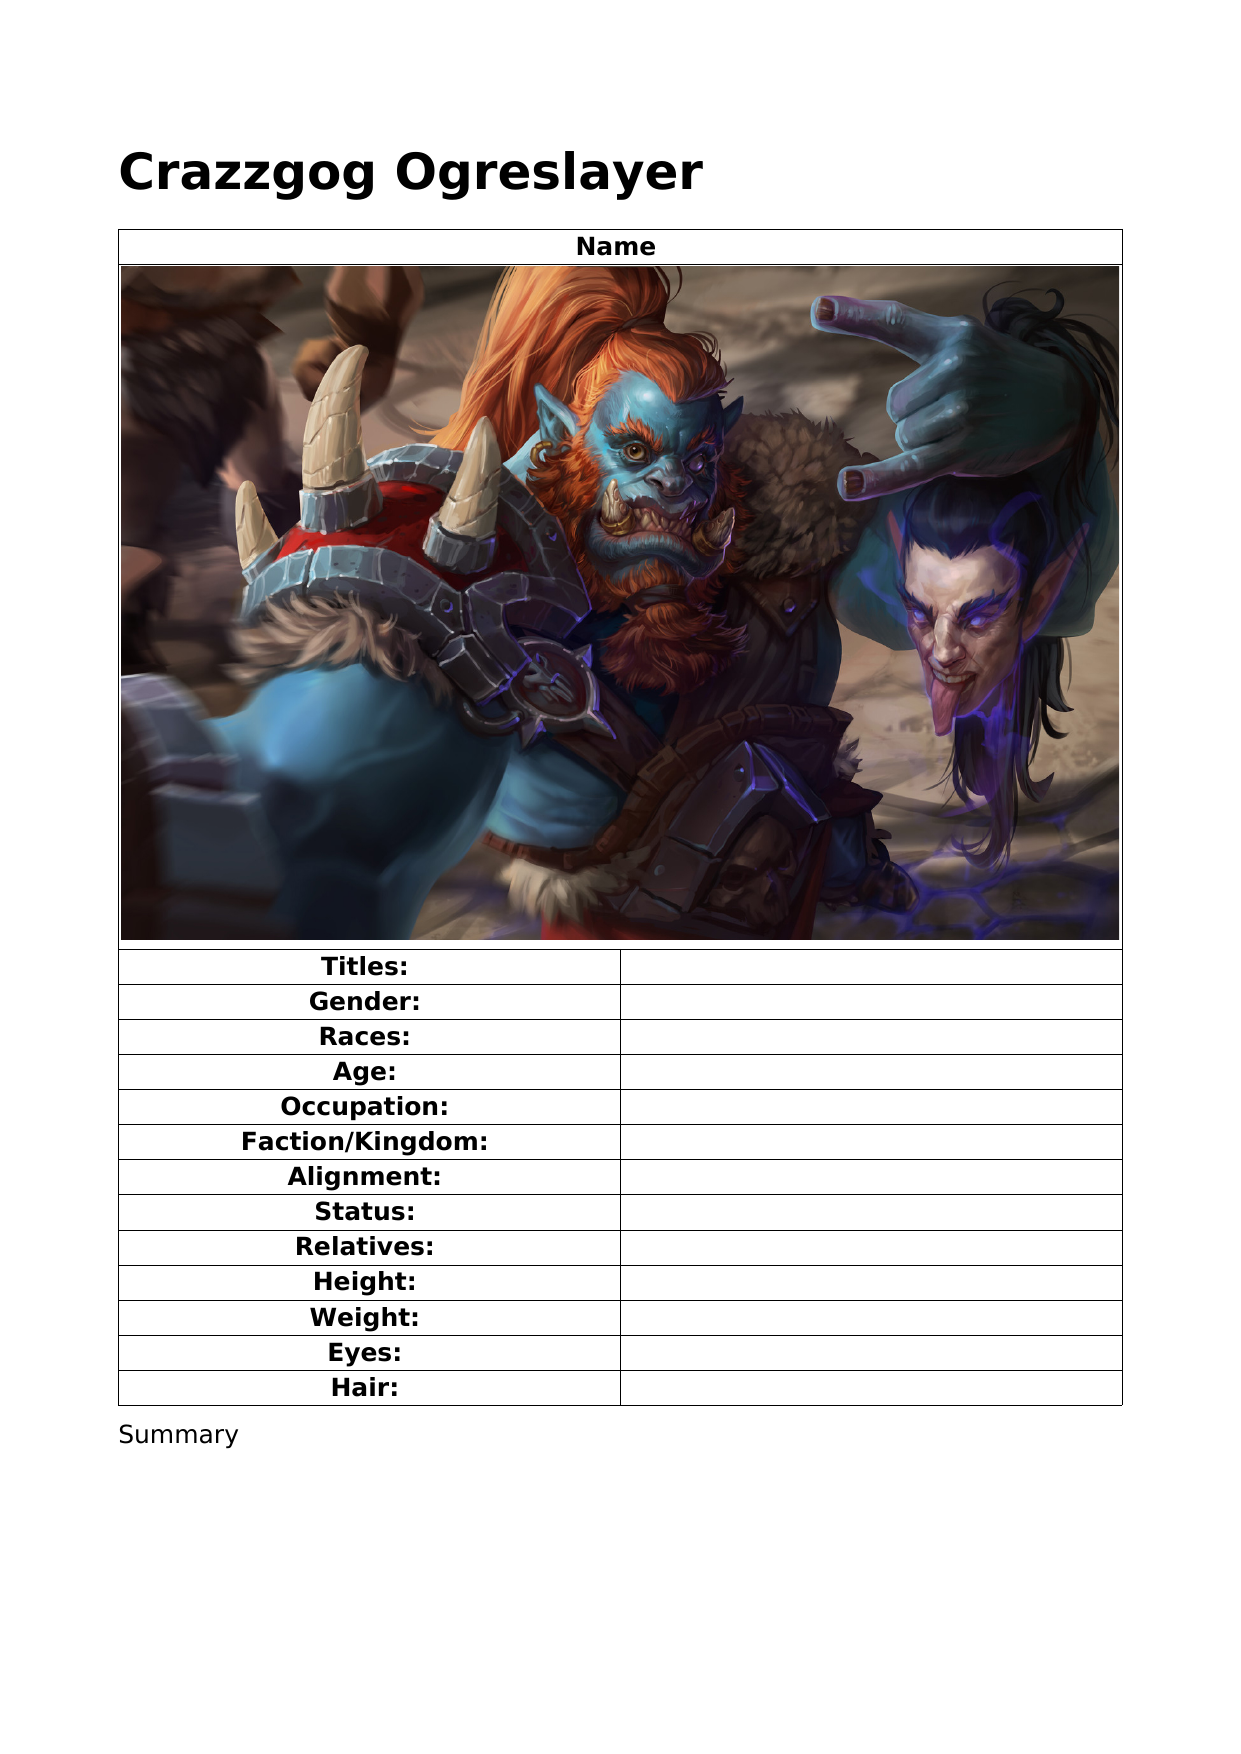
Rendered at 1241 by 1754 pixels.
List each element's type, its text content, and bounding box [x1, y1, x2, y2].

table_cell [621, 1020, 1122, 1054]
table_cell [621, 1125, 1122, 1159]
table_cell [621, 1301, 1122, 1335]
table_cell [621, 1160, 1122, 1194]
table_cell Titles: [119, 950, 620, 984]
table_cell [119, 265, 1122, 949]
table_cell [621, 1336, 1122, 1370]
table_cell [621, 1090, 1122, 1124]
text Summary [118, 1420, 1122, 1449]
table_cell [621, 1371, 1122, 1405]
table_cell [621, 1231, 1122, 1264]
subtitle Crazzgog Ogreslayer [118, 143, 1122, 201]
table_cell Races: [119, 1020, 620, 1054]
table_cell Faction/Kingdom: [119, 1125, 620, 1159]
picture [121, 266, 1120, 940]
table_cell [621, 1266, 1122, 1300]
table_cell Gender: [119, 985, 620, 1019]
table_cell Age: [119, 1055, 620, 1089]
table_cell Alignment: [119, 1160, 620, 1194]
table_cell Weight: [119, 1301, 620, 1335]
table_cell Hair: [119, 1371, 620, 1405]
table_cell Occupation: [119, 1090, 620, 1124]
table_cell [621, 950, 1122, 984]
table_cell Status: [119, 1195, 620, 1229]
table_cell Height: [119, 1266, 620, 1300]
table_cell Relatives: [119, 1231, 620, 1264]
table_header Name [119, 230, 1122, 264]
table_cell [621, 1195, 1122, 1229]
table_cell Eyes: [119, 1336, 620, 1370]
table_cell [621, 985, 1122, 1019]
table_cell [621, 1055, 1122, 1089]
